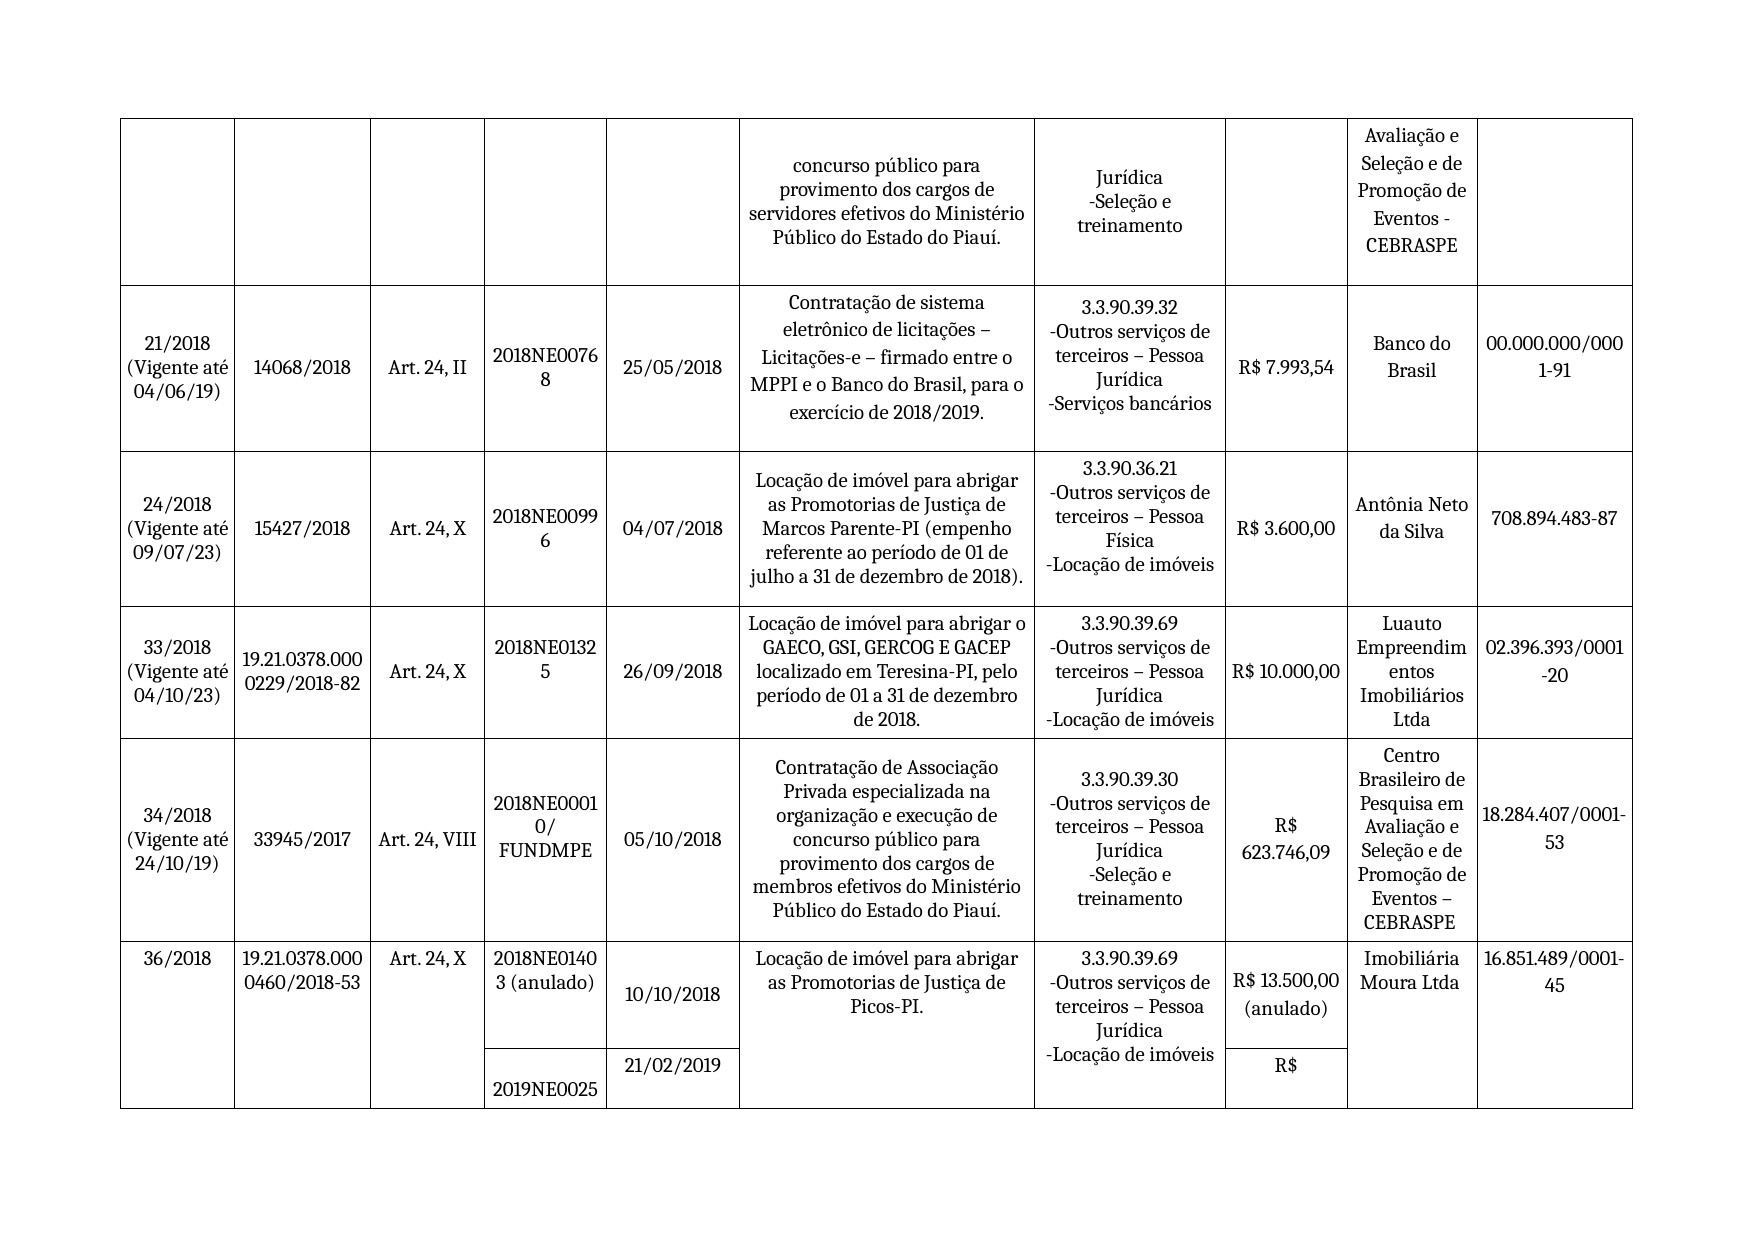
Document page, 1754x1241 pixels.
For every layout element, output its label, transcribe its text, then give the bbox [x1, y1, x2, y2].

table_cell [485, 119, 606, 284]
table_cell 33/2018 (Vigente até 04/10/23) [121, 607, 234, 737]
table_cell 05/10/2018 [607, 739, 739, 941]
table_cell 34/2018 (Vigente até 24/10/19) [121, 739, 234, 941]
table_cell 3.3.90.39.69 -Outros serviços de terceiros – Pessoa Jurídica -Locação de imóveis [1035, 607, 1225, 737]
table_cell Antônia Neto da Silva [1348, 452, 1477, 606]
table_cell Luauto Empreendimentos Imobiliários Ltda [1348, 607, 1477, 737]
table_cell Centro Brasileiro de Pesquisa em Avaliação e Seleção e de Promoção de Eventos – CEBRASPE [1348, 739, 1477, 941]
table_cell Art. 24, X [371, 942, 484, 1108]
table_cell 18.284.407/0001-53 [1478, 739, 1632, 941]
table_cell [371, 119, 484, 284]
table_cell 2019NE0025 [485, 1049, 606, 1108]
table_cell 2018NE00996 [485, 452, 606, 606]
table_cell R$ 13.500,00 (anulado) [1226, 942, 1347, 1048]
table_cell [121, 119, 234, 284]
table_cell 24/2018 (Vigente até 09/07/23) [121, 452, 234, 606]
table_cell [1478, 119, 1632, 284]
table_cell 2018NE00010/FUNDMPE [485, 739, 606, 941]
table_cell [607, 119, 739, 284]
table_cell Banco do Brasil [1348, 286, 1477, 451]
table_cell concurso público para provimento dos cargos de servidores efetivos do Ministério Público do Estado do Piauí. [740, 119, 1034, 284]
table_cell 26/09/2018 [607, 607, 739, 737]
table_cell Art. 24, X [371, 607, 484, 737]
table_cell Locação de imóvel para abrigar as Promotorias de Justiça de Marcos Parente-PI (empenho referente ao período de 01 de julho a 31 de dezembro de 2018). [740, 452, 1034, 606]
table_cell R$ [1226, 1049, 1347, 1108]
table_cell Avaliação e Seleção e de Promoção de Eventos - CEBRASPE [1348, 119, 1477, 284]
table_cell Locação de imóvel para abrigar as Promotorias de Justiça de Picos-PI. [740, 942, 1034, 1108]
table_cell Jurídica -Seleção e treinamento [1035, 119, 1225, 284]
table_cell Locação de imóvel para abrigar o GAECO, GSI, GERCOG E GACEP localizado em Teresina-PI, pelo período de 01 a 31 de dezembro de 2018. [740, 607, 1034, 737]
table_cell 33945/2017 [235, 739, 370, 941]
table_cell 3.3.90.39.32 -Outros serviços de terceiros – Pessoa Jurídica -Serviços bancários [1035, 286, 1225, 451]
table_cell 10/10/2018 [607, 942, 739, 1048]
table_cell 2018NE01403 (anulado) [485, 942, 606, 1048]
table_cell 19.21.0378.0000460/2018-53 [235, 942, 370, 1108]
table_cell Art. 24, II [371, 286, 484, 451]
table_cell Art. 24, X [371, 452, 484, 606]
table_cell 02.396.393/0001-20 [1478, 607, 1632, 737]
table_cell 3.3.90.36.21 -Outros serviços de terceiros – Pessoa Física -Locação de imóveis [1035, 452, 1225, 606]
table_cell 2018NE01325 [485, 607, 606, 737]
table_cell [235, 119, 370, 284]
table_cell Art. 24, VIII [371, 739, 484, 941]
table_cell 36/2018 [121, 942, 234, 1108]
table_cell [1226, 119, 1347, 284]
table_cell R$ 623.746,09 [1226, 739, 1347, 941]
table_cell 19.21.0378.0000229/2018-82 [235, 607, 370, 737]
table_cell 00.000.000/0001-91 [1478, 286, 1632, 451]
table_cell 2018NE00768 [485, 286, 606, 451]
table_cell R$ 3.600,00 [1226, 452, 1347, 606]
table_cell Contratação de Associação Privada especializada na organização e execução de concurso público para provimento dos cargos de membros efetivos do Ministério Público do Estado do Piauí. [740, 739, 1034, 941]
table_cell 04/07/2018 [607, 452, 739, 606]
table_cell 708.894.483-87 [1478, 452, 1632, 606]
table_cell R$ 7.993,54 [1226, 286, 1347, 451]
table_cell 3.3.90.39.30 -Outros serviços de terceiros – Pessoa Jurídica -Seleção e treinamento [1035, 739, 1225, 941]
table_cell 21/2018 (Vigente até 04/06/19) [121, 286, 234, 451]
table_cell 14068/2018 [235, 286, 370, 451]
table_cell R$ 10.000,00 [1226, 607, 1347, 737]
table_cell 25/05/2018 [607, 286, 739, 451]
table_cell 3.3.90.39.69 -Outros serviços de terceiros – Pessoa Jurídica -Locação de imóveis [1035, 942, 1225, 1108]
table_cell 21/02/2019 [607, 1049, 739, 1108]
table_cell 16.851.489/0001-45 [1478, 942, 1632, 1108]
table_cell Imobiliária Moura Ltda [1348, 942, 1477, 1108]
table_cell 15427/2018 [235, 452, 370, 606]
table_cell Contratação de sistema eletrônico de licitações – Licitações-e – firmado entre o MPPI e o Banco do Brasil, para o exercício de 2018/2019. [740, 286, 1034, 451]
